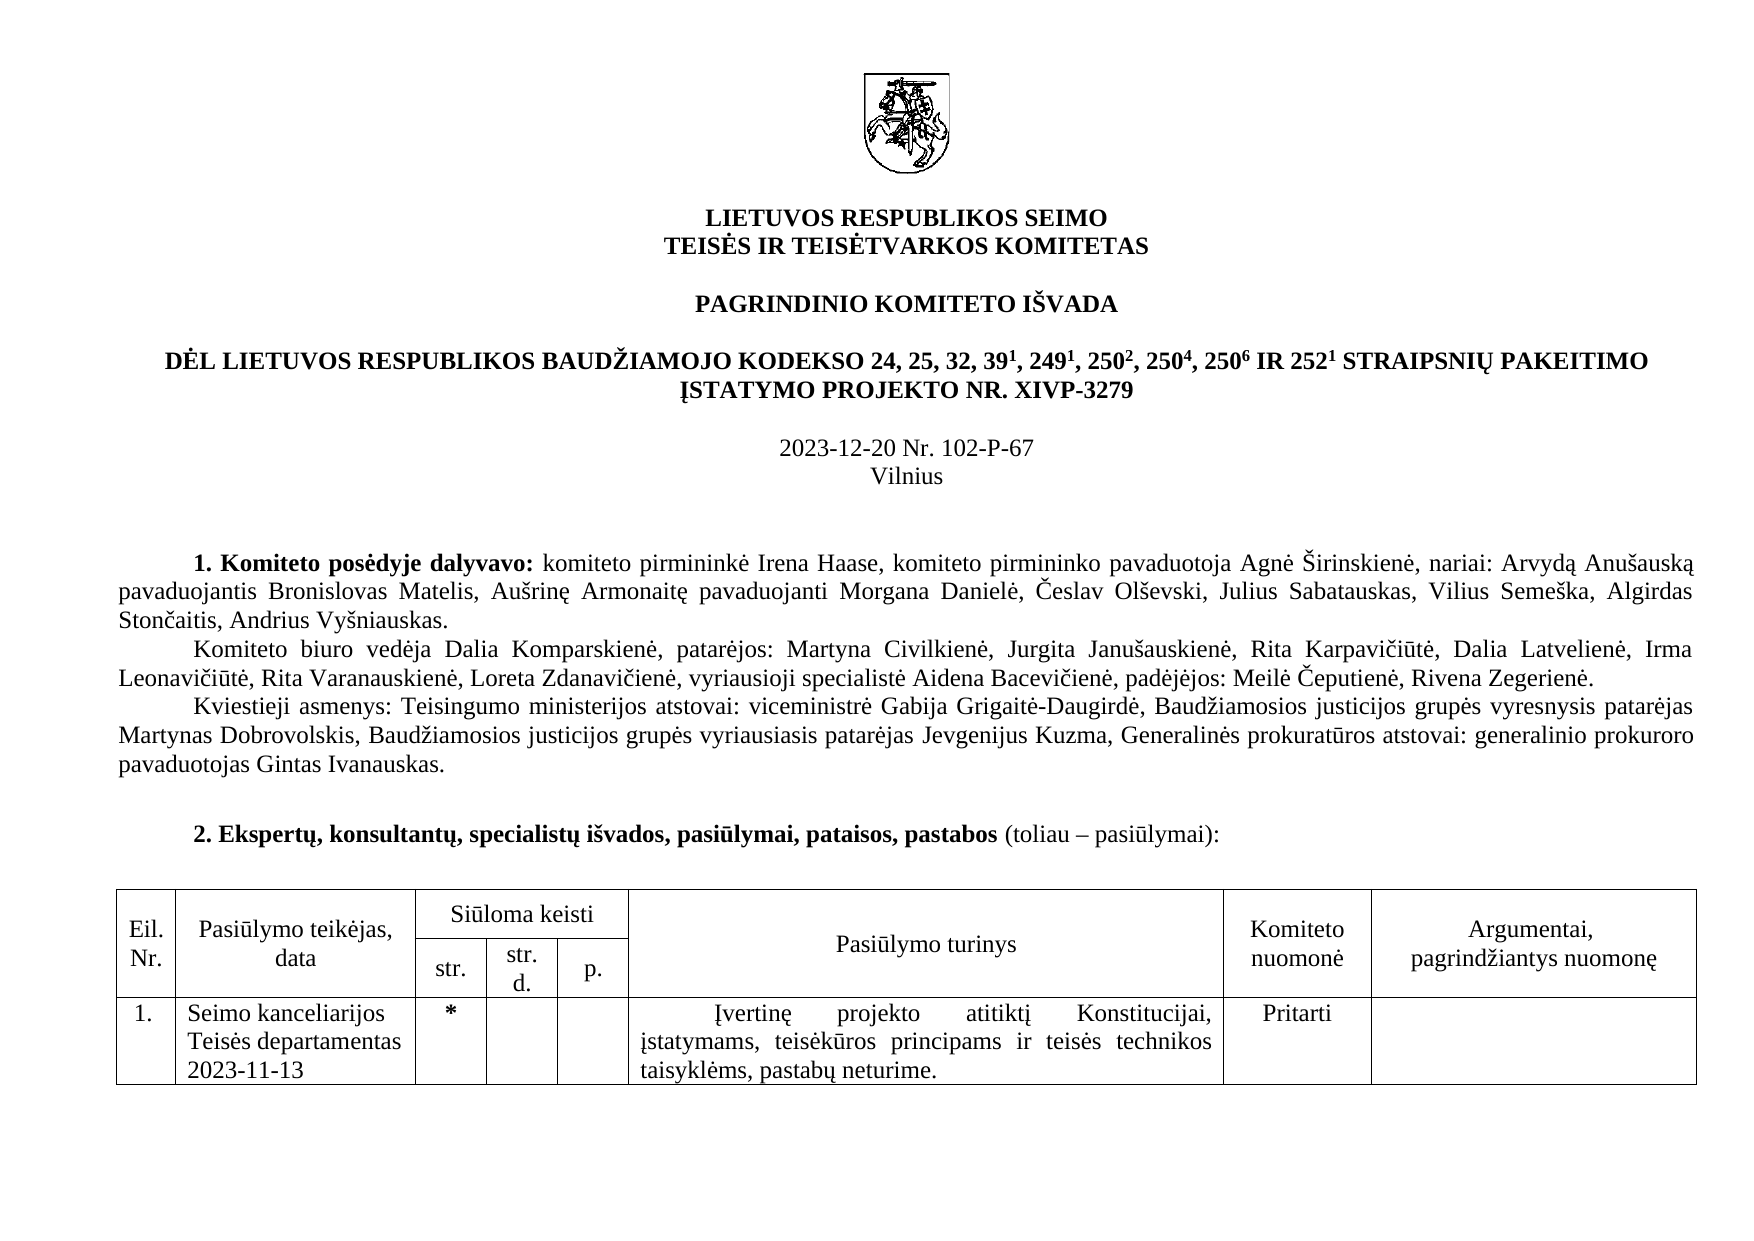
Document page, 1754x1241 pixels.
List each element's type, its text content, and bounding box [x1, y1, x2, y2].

table_cell Seimo kanceliarijos Teisės departamentas 2023-11-13 [176, 998, 415, 1084]
table_header Pasiūlymo turinys [629, 890, 1223, 997]
table_cell [558, 998, 628, 1084]
text DĖL LIETUVOS RESPUBLIKOS BAUDŽIAMOJO KODEKSO 24, 25, 32, 391, 2491, 2502, 2504, 2506 IR 2521 STRAIPSNIŲ PAKEITIMO [118, 346, 1695, 375]
table_cell [1372, 998, 1696, 1084]
table_cell p. [558, 939, 628, 997]
table_header Argumentai, pagrindžiantys nuomonę [1372, 890, 1696, 997]
table_header Eil. Nr. [117, 890, 175, 997]
text Vilnius [118, 461, 1695, 490]
table_cell 1. [117, 998, 175, 1084]
table_cell Įvertinę projekto atitiktį Konstitucijai, įstatymams, teisėkūros principams ir teisės technikos taisyklėms, pastabų neturime. [629, 998, 1223, 1084]
table_header Komiteto nuomonė [1224, 890, 1371, 997]
text ĮSTATYMO PROJEKTO NR. XIVP-3279 [118, 375, 1695, 404]
table_cell [487, 998, 557, 1084]
text Teisės ir teisėtvarkos komitetas [118, 231, 1695, 260]
text Kviestieji asmenys: Teisingumo ministerijos atstovai: viceministrė Gabija Grigaitė-Daugirdė, Baudžiamosios justicijos grupės vyresnysis patarėjas Martynas Dobrovolskis, Baudžiamosios justicijos grupės vyriausiasis patarėjas Jevgenijus Kuzma, Generalinės prokuratūros atstovai: generalinio prokuroro pavaduotojas Gintas Ivanauskas. [118, 691, 1695, 778]
text Komiteto biuro vedėja Dalia Komparskienė, patarėjos: Martyna Civilkienė, Jurgita Janušauskienė, Rita Karpavičiūtė, Dalia Latvelienė, Irma Leonavičiūtė, Rita Varanauskienė, Loreta Zdanavičienė, vyriausioji specialistė Aidena Bacevičienė, padėjėjos: Meilė Čeputienė, Rivena Zegerienė. [118, 634, 1695, 691]
text 2023-12-20 Nr. 102-P-67 [118, 433, 1695, 461]
table_header Siūloma keisti [416, 890, 628, 938]
subtitle 2. Ekspertų, konsultantų, specialistų išvados, pasiūlymai, pataisos, pastabos (toliau – pasiūlymai): [118, 819, 1695, 848]
text PAGRINDINIO KOMITETO IŠVADA [118, 289, 1695, 318]
table_header Pasiūlymo teikėjas, data [176, 890, 415, 997]
text 1. Komiteto posėdyje dalyvavo: komiteto pirmininkė Irena Haase, komiteto pirmininko pavaduotoja Agnė Širinskienė, nariai: Arvydą Anušauską pavaduojantis Bronislovas Matelis, Aušrinę Armonaitę pavaduojanti Morgana Danielė, Česlav Olševski, Julius Sabatauskas, Vilius Semeška, Algirdas Stončaitis, Andrius Vyšniauskas. [118, 548, 1695, 634]
table_cell Pritarti [1224, 998, 1371, 1084]
table_cell str. [416, 939, 486, 997]
table_cell str. d. [487, 939, 557, 997]
text LIETUVOS RESPUBLIKOS SEIMO [118, 203, 1695, 231]
table_cell * [416, 998, 486, 1084]
